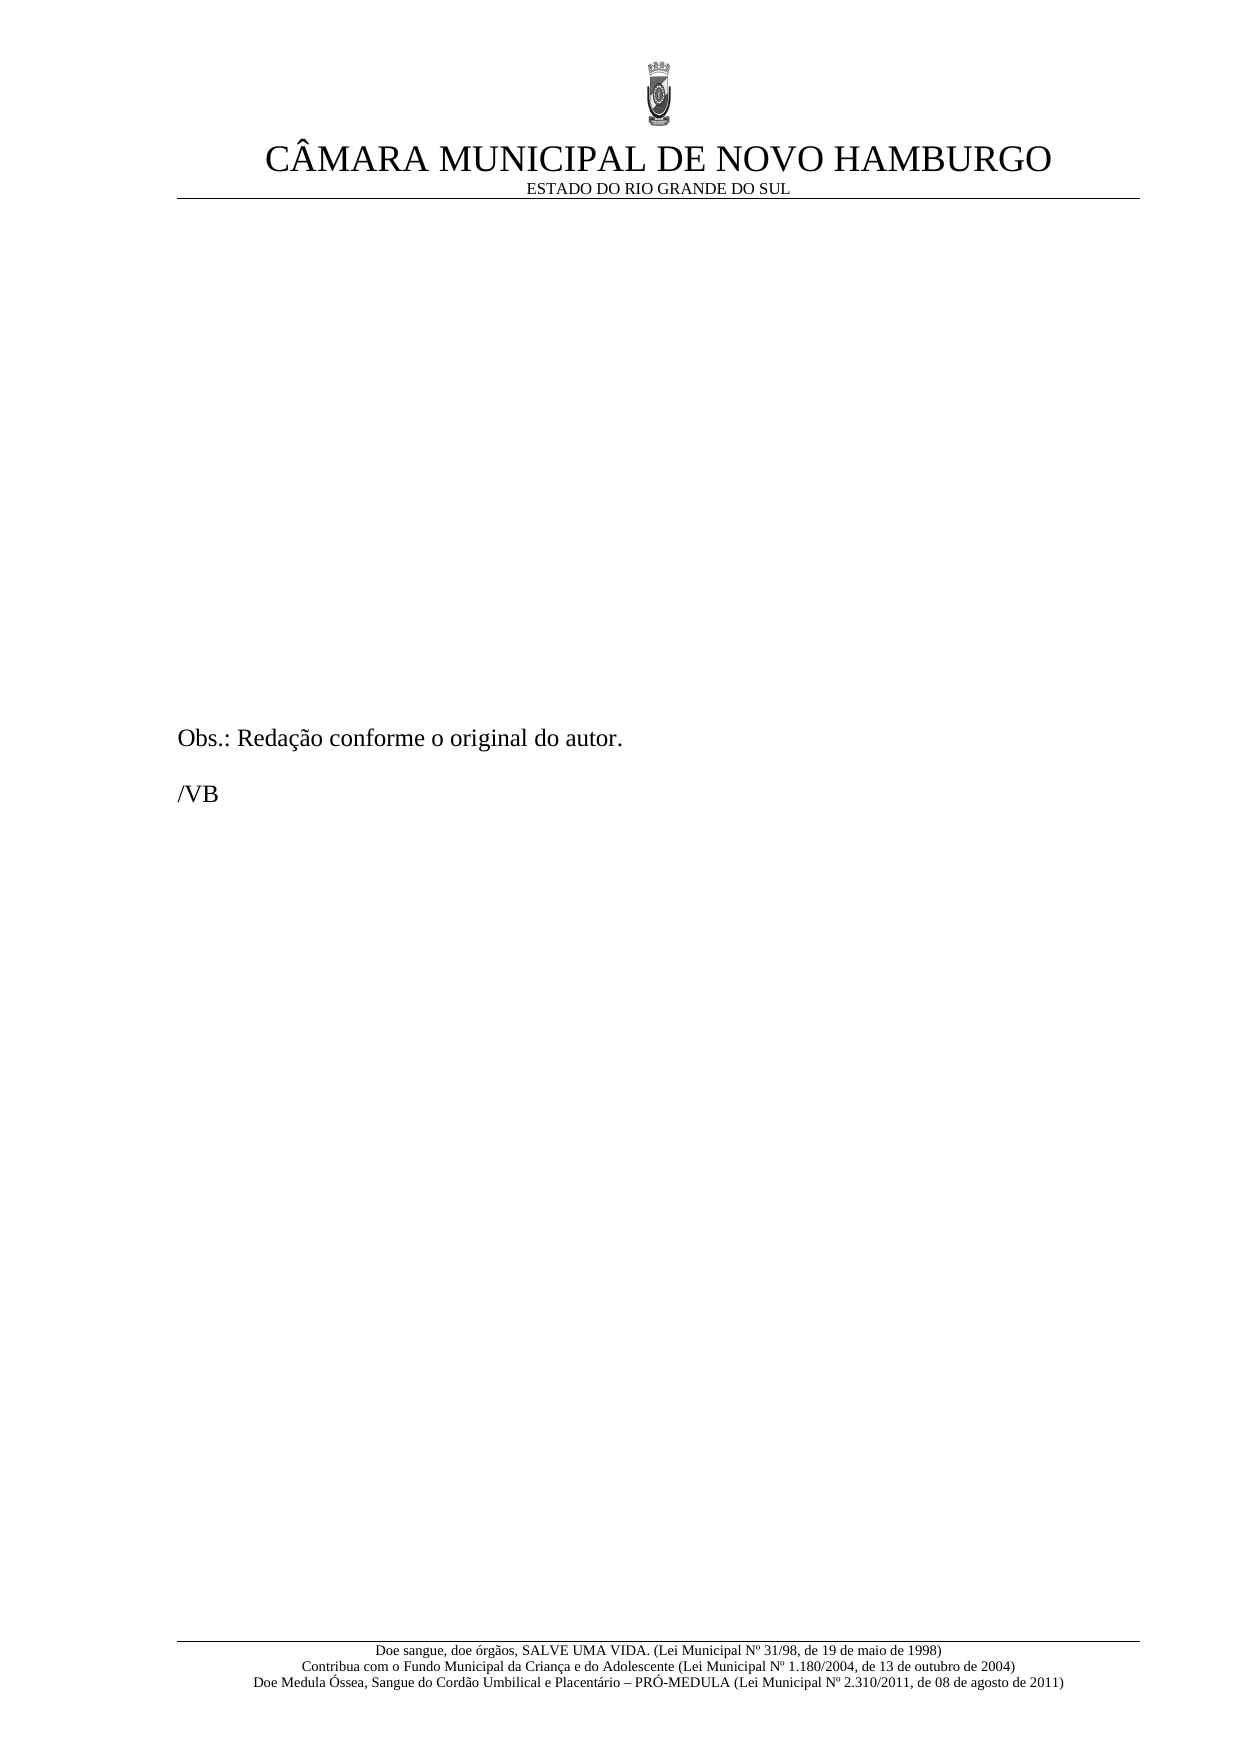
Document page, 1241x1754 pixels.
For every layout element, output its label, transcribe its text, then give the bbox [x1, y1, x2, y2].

text Obs.: Redação conforme o original do autor. [177, 724, 1140, 752]
text /VB [177, 780, 1140, 807]
